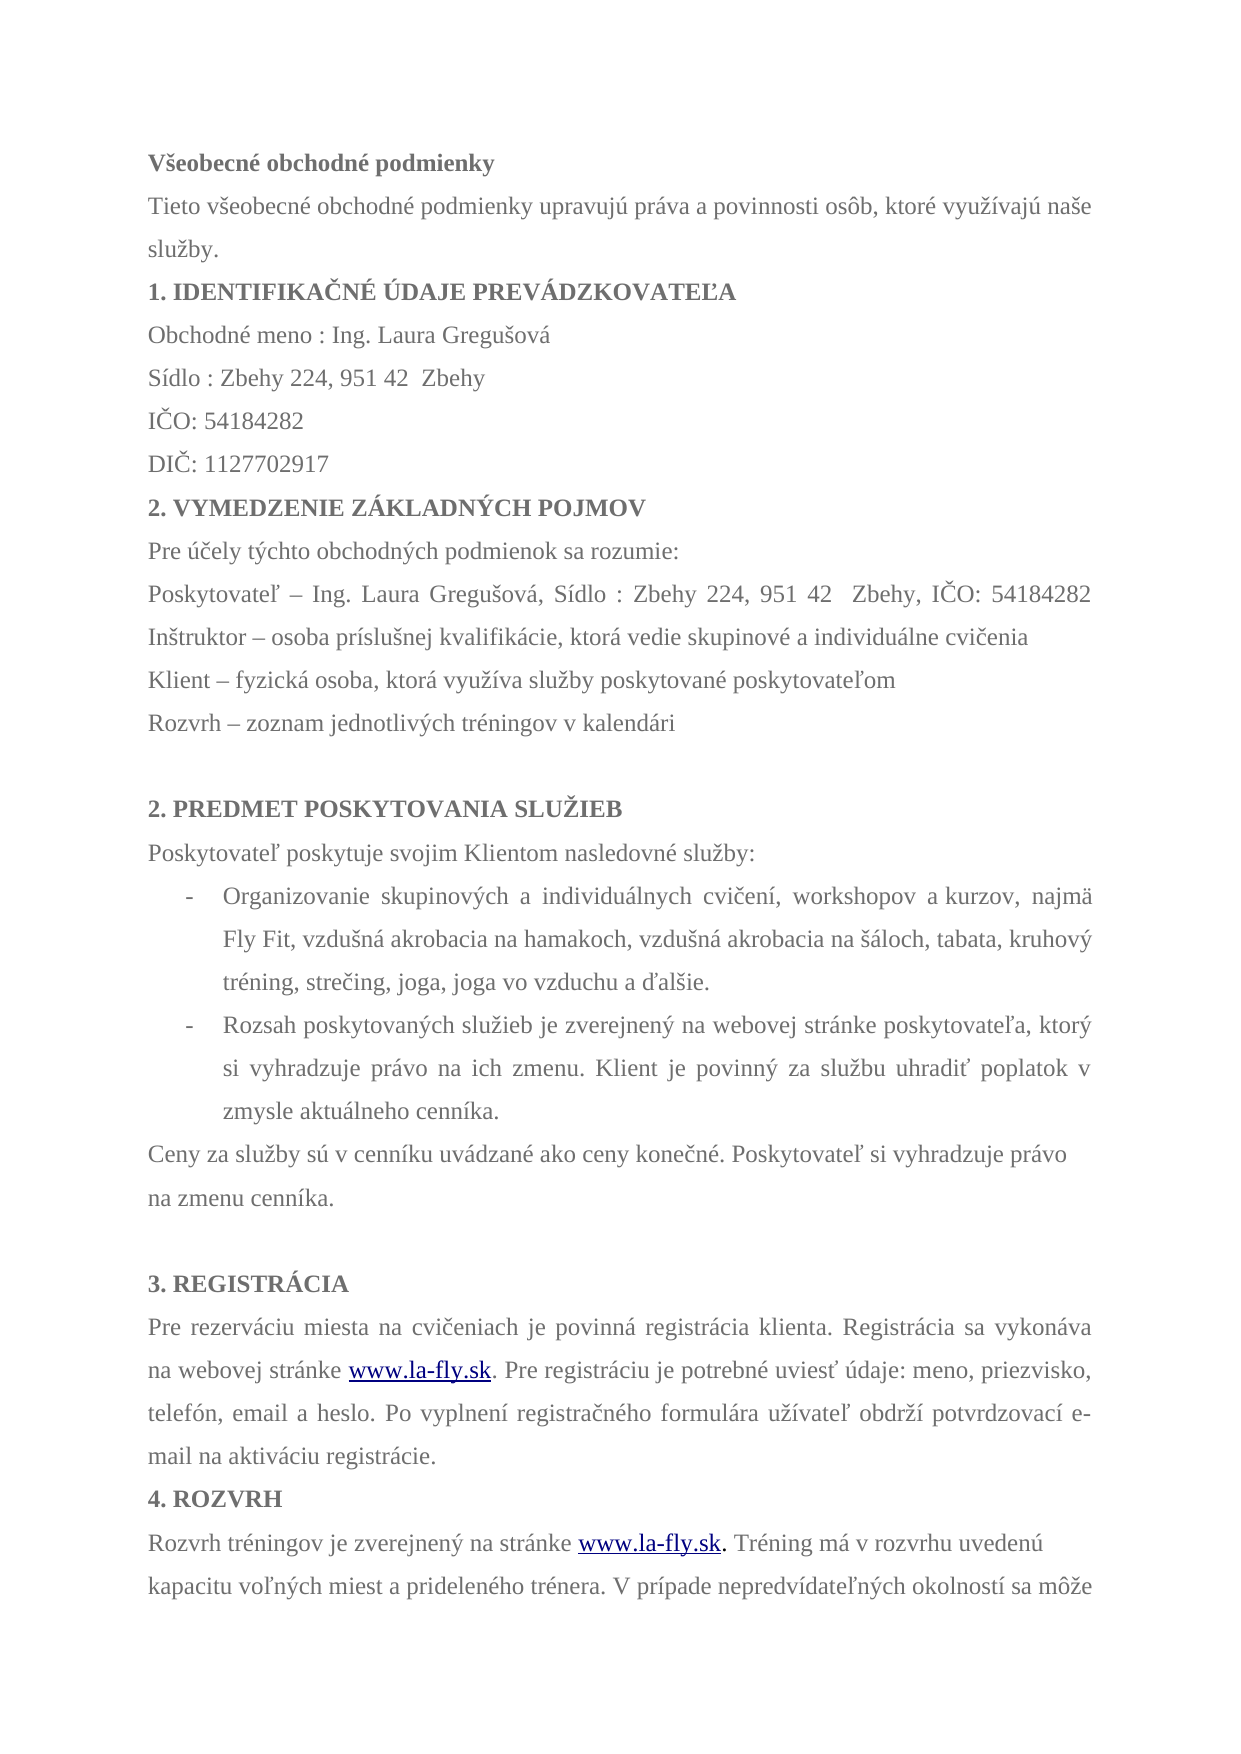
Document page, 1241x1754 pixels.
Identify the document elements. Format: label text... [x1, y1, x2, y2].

text Ceny za služby sú v cenníku uvádzané ako ceny konečné. Poskytovateľ si vyhradzuje právo na zmenu cenníka. [148, 1139, 1093, 1254]
text Tieto všeobecné obchodné podmienky upravujú práva a povinnosti osôb, ktoré využívajú naše služby. [148, 191, 1093, 263]
text 2. VYMEDZENIE ZÁKLADNÝCH POJMOV [148, 493, 1093, 521]
text Klient – fyzická osoba, ktorá využíva služby poskytované poskytovateľom [148, 665, 1093, 694]
list Rozsah poskytovaných služieb je zverejnený na webovej stránke poskytovateľa, ktorý si vyhradzuje právo na ich zmenu. Klient je povinný za službu uhradiť poplatok v zmysle aktuálneho cenníka. [185, 1010, 1093, 1125]
text Všeobecné obchodné podmienky [148, 148, 1093, 176]
text DIČ: 1127702917 [148, 449, 1093, 478]
text Sídlo : Zbehy 224, 951 42 Zbehy [148, 363, 1093, 392]
text 1. IDENTIFIKAČNÉ ÚDAJE PREVÁDZKOVATEĽA [148, 277, 1093, 306]
text Pre účely týchto obchodných podmienok sa rozumie: [148, 536, 1093, 564]
text Poskytovateľ poskytuje svojim Klientom nasledovné služby: [148, 838, 1093, 866]
text 3. REGISTRÁCIA [148, 1269, 1093, 1298]
text Rozvrh – zoznam jednotlivých tréningov v kalendári [148, 708, 1093, 737]
list Organizovanie skupinových a individuálnych cvičení, workshopov a kurzov, najmä Fly Fit, vzdušná akrobacia na hamakoch, vzdušná akrobacia na šáloch, tabata, kruhový tréning, strečing, joga, joga vo vzduchu a ďalšie. [185, 881, 1093, 996]
text 4. ROZVRH Rozvrh tréningov je zverejnený na stránke www.la-fly.sk. Tréning má v rozvrhu uvedenú kapacitu voľných miest a prideleného trénera. V prípade nepredvídateľných okolností sa môže [148, 1484, 1093, 1599]
text Poskytovateľ – Ing. Laura Gregušová, Sídlo : Zbehy 224, 951 42 Zbehy, IČO: 54184282 Inštruktor – osoba príslušnej kvalifikácie, ktorá vedie skupinové a individuálne cvičenia [148, 579, 1093, 651]
text Obchodné meno : Ing. Laura Gregušová [148, 320, 1093, 349]
text Pre rezerváciu miesta na cvičeniach je povinná registrácia klienta. Registrácia sa vykonáva na webovej stránke www.la-fly.sk. Pre registráciu je potrebné uviesť údaje: meno, priezvisko, telefón, email a heslo. Po vyplnení registračného formulára užívateľ obdrží potvrdzovací e-mail na aktiváciu registrácie. [148, 1312, 1093, 1470]
text 2. PREDMET POSKYTOVANIA SLUŽIEB [148, 794, 1093, 823]
text IČO: 54184282 [148, 406, 1093, 435]
